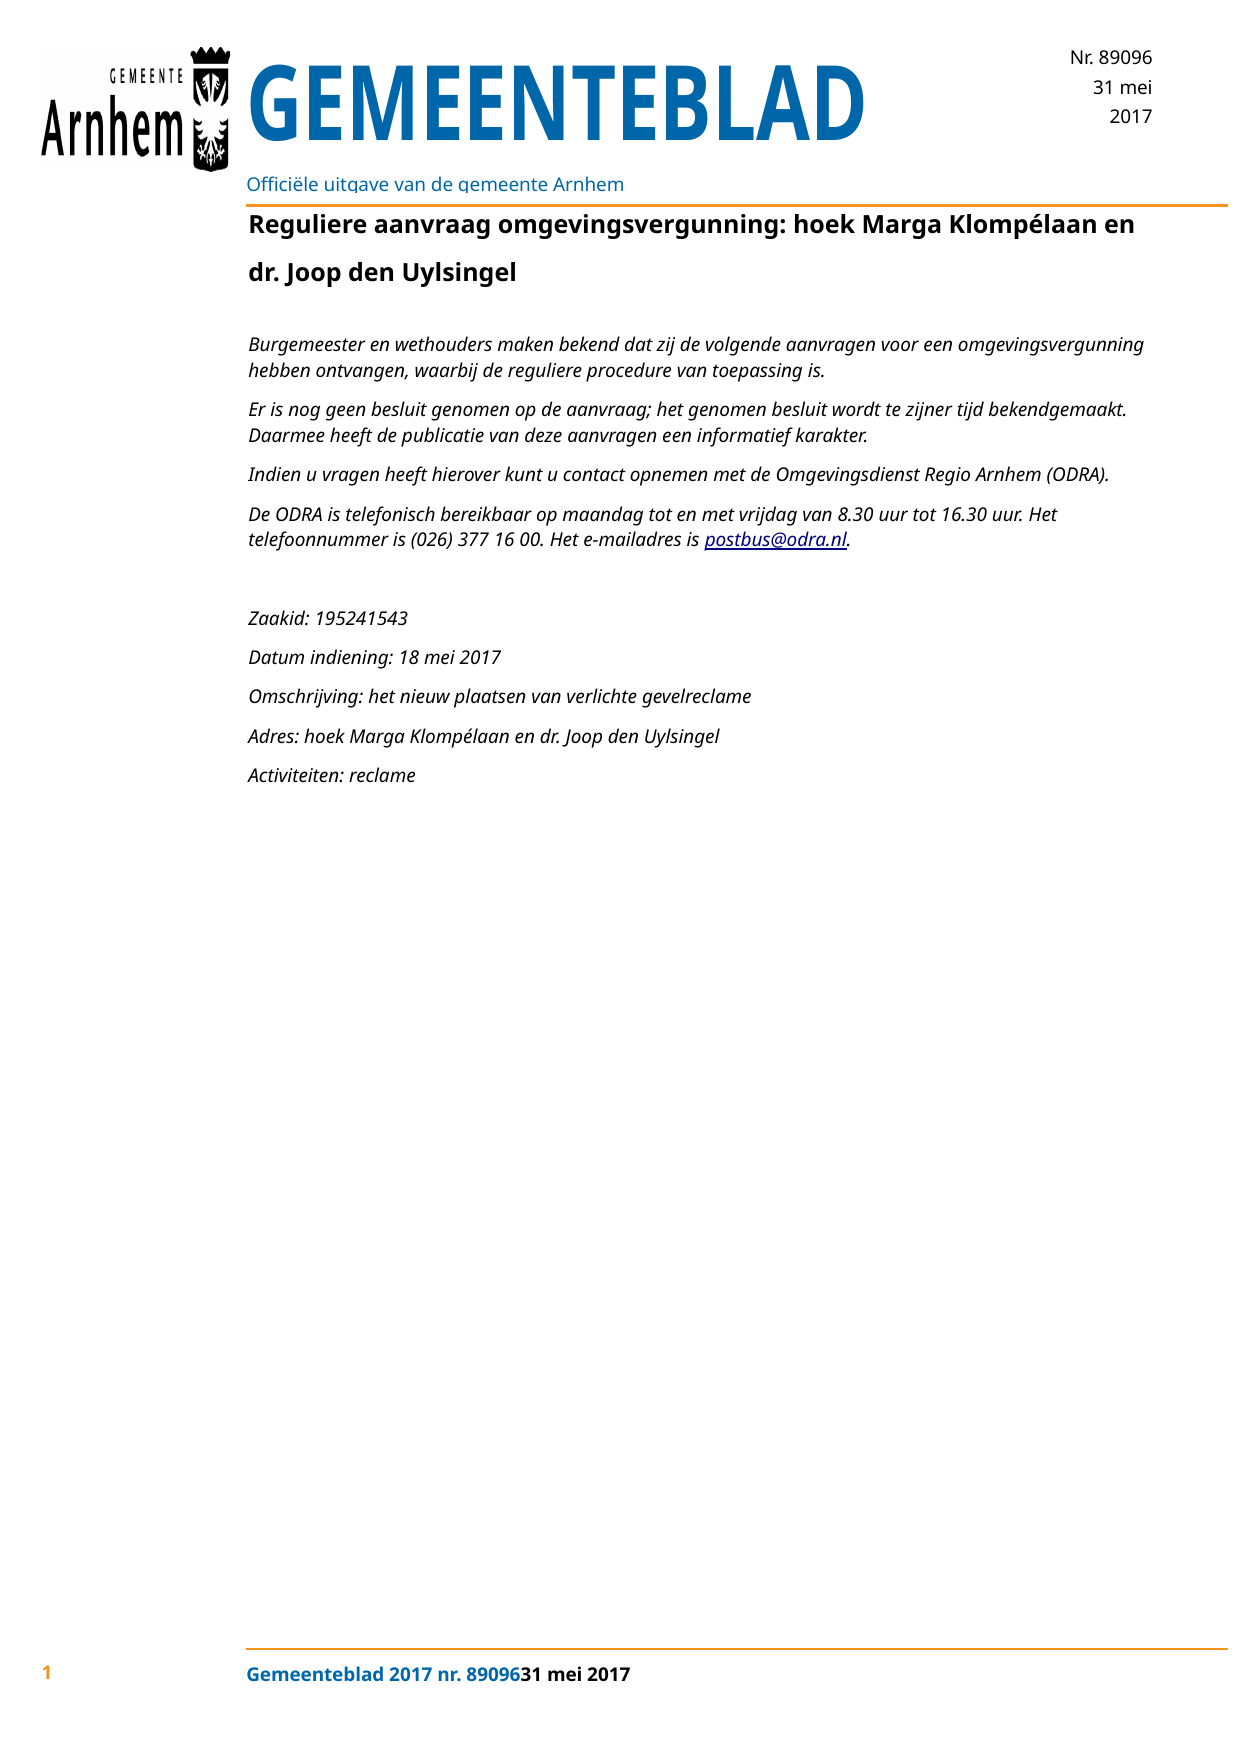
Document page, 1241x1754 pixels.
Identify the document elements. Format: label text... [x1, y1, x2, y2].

text Activiteiten: reclame [248, 762, 1152, 788]
text Er is nog geen besluit genomen op de aanvraag; het genomen besluit wordt te zijner tijd bekendgemaakt. Daarmee heeft de publicatie van deze aanvragen een informatief karakter. [248, 396, 1152, 448]
text Zaakid: 195241543 [248, 605, 1152, 631]
picture [41, 47, 231, 172]
text Datum indiening: 18 mei 2017 [248, 644, 1152, 670]
text De ODRA is telefonisch bereikbaar op maandag tot en met vrijdag van 8.30 uur tot 16.30 uur. Het telefoonnummer is (026) 377 16 00. Het e-mailadres is postbus@odra.nl. [248, 501, 1152, 552]
text Indien u vragen heeft hierover kunt u contact opnemen met de Omgevingsdienst Regio Arnhem (ODRA). [248, 461, 1152, 487]
text Omschrijving: het nieuw plaatsen van verlichte gevelreclame [248, 683, 1152, 709]
text Reguliere aanvraag omgevingsvergunning: hoek Marga Klompélaan en dr. Joop den Uylsingel [248, 207, 1152, 288]
text Burgemeester en wethouders maken bekend dat zij de volgende aanvragen voor een omgevingsvergunning hebben ontvangen, waarbij de reguliere procedure van toepassing is. [248, 331, 1152, 383]
text Adres: hoek Marga Klompélaan en dr. Joop den Uylsingel [248, 723, 1152, 748]
